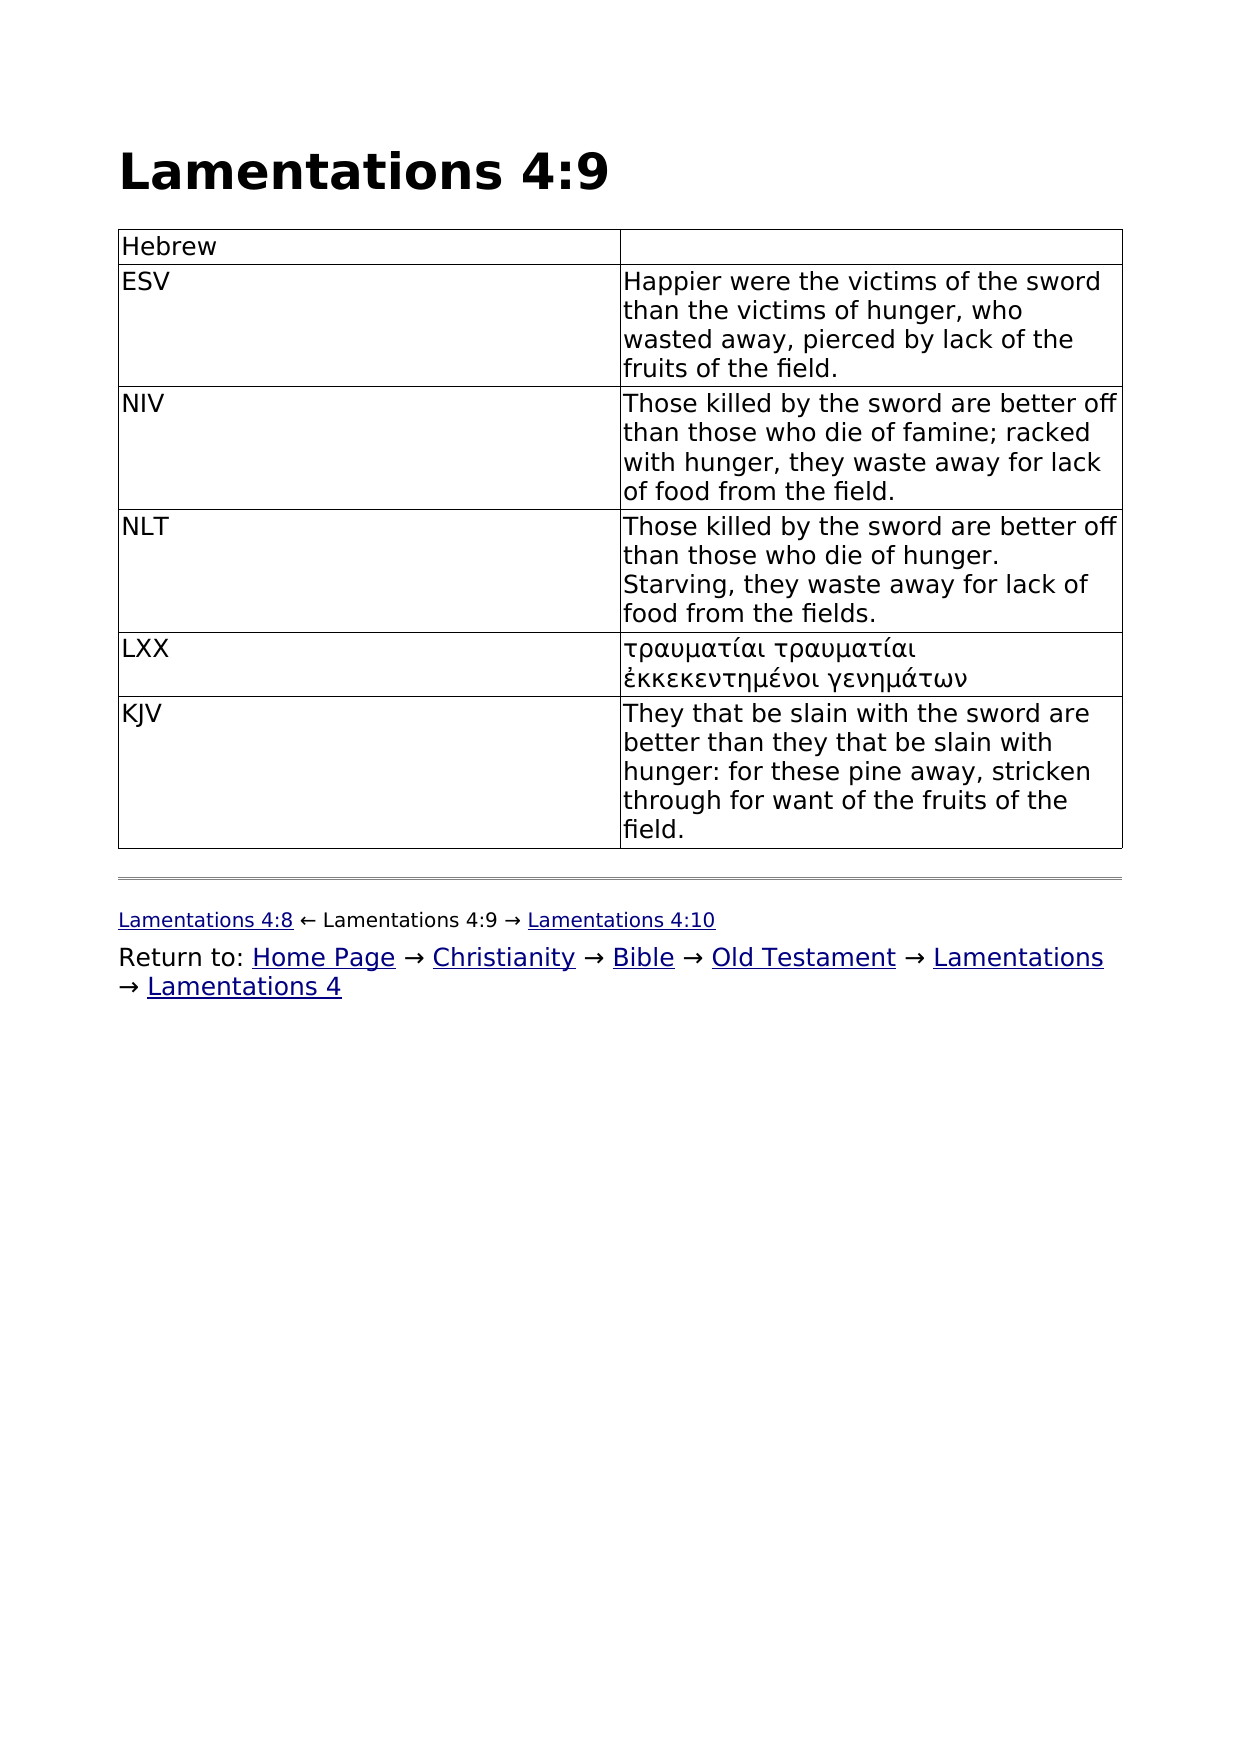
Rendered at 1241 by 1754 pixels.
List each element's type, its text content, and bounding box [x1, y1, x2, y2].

table_cell LXX [119, 633, 620, 696]
text Return to: Home Page → Christianity → Bible → Old Testament → Lamentations → Lamentations 4 [118, 943, 1122, 1001]
table_cell NLT [119, 510, 620, 632]
table_cell Those killed by the sword are better off than those who die of hunger. Starving, they waste away for lack of food from the fields. [621, 510, 1122, 632]
table_cell They that be slain with the sword are better than they that be slain with hunger: for these pine away, stricken through for want of the fruits of the field. [621, 697, 1122, 848]
text Lamentations 4:8 ← Lamentations 4:9 → Lamentations 4:10 [118, 909, 1122, 943]
table_cell NIV [119, 387, 620, 509]
table_header [621, 230, 1122, 264]
table_cell Those killed by the sword are better off than those who die of famine; racked with hunger, they waste away for lack of food from the field. [621, 387, 1122, 509]
table_header Hebrew [119, 230, 620, 264]
table_cell ESV [119, 265, 620, 386]
table_cell KJV [119, 697, 620, 848]
table_cell Happier were the victims of the sword than the victims of hunger, who wasted away, pierced by lack of the fruits of the field. [621, 265, 1122, 386]
subtitle Lamentations 4:9 [118, 143, 1122, 201]
table_cell τραυματίαι τραυματίαι ἐκκεκεντημένοι γενημάτων [621, 633, 1122, 696]
